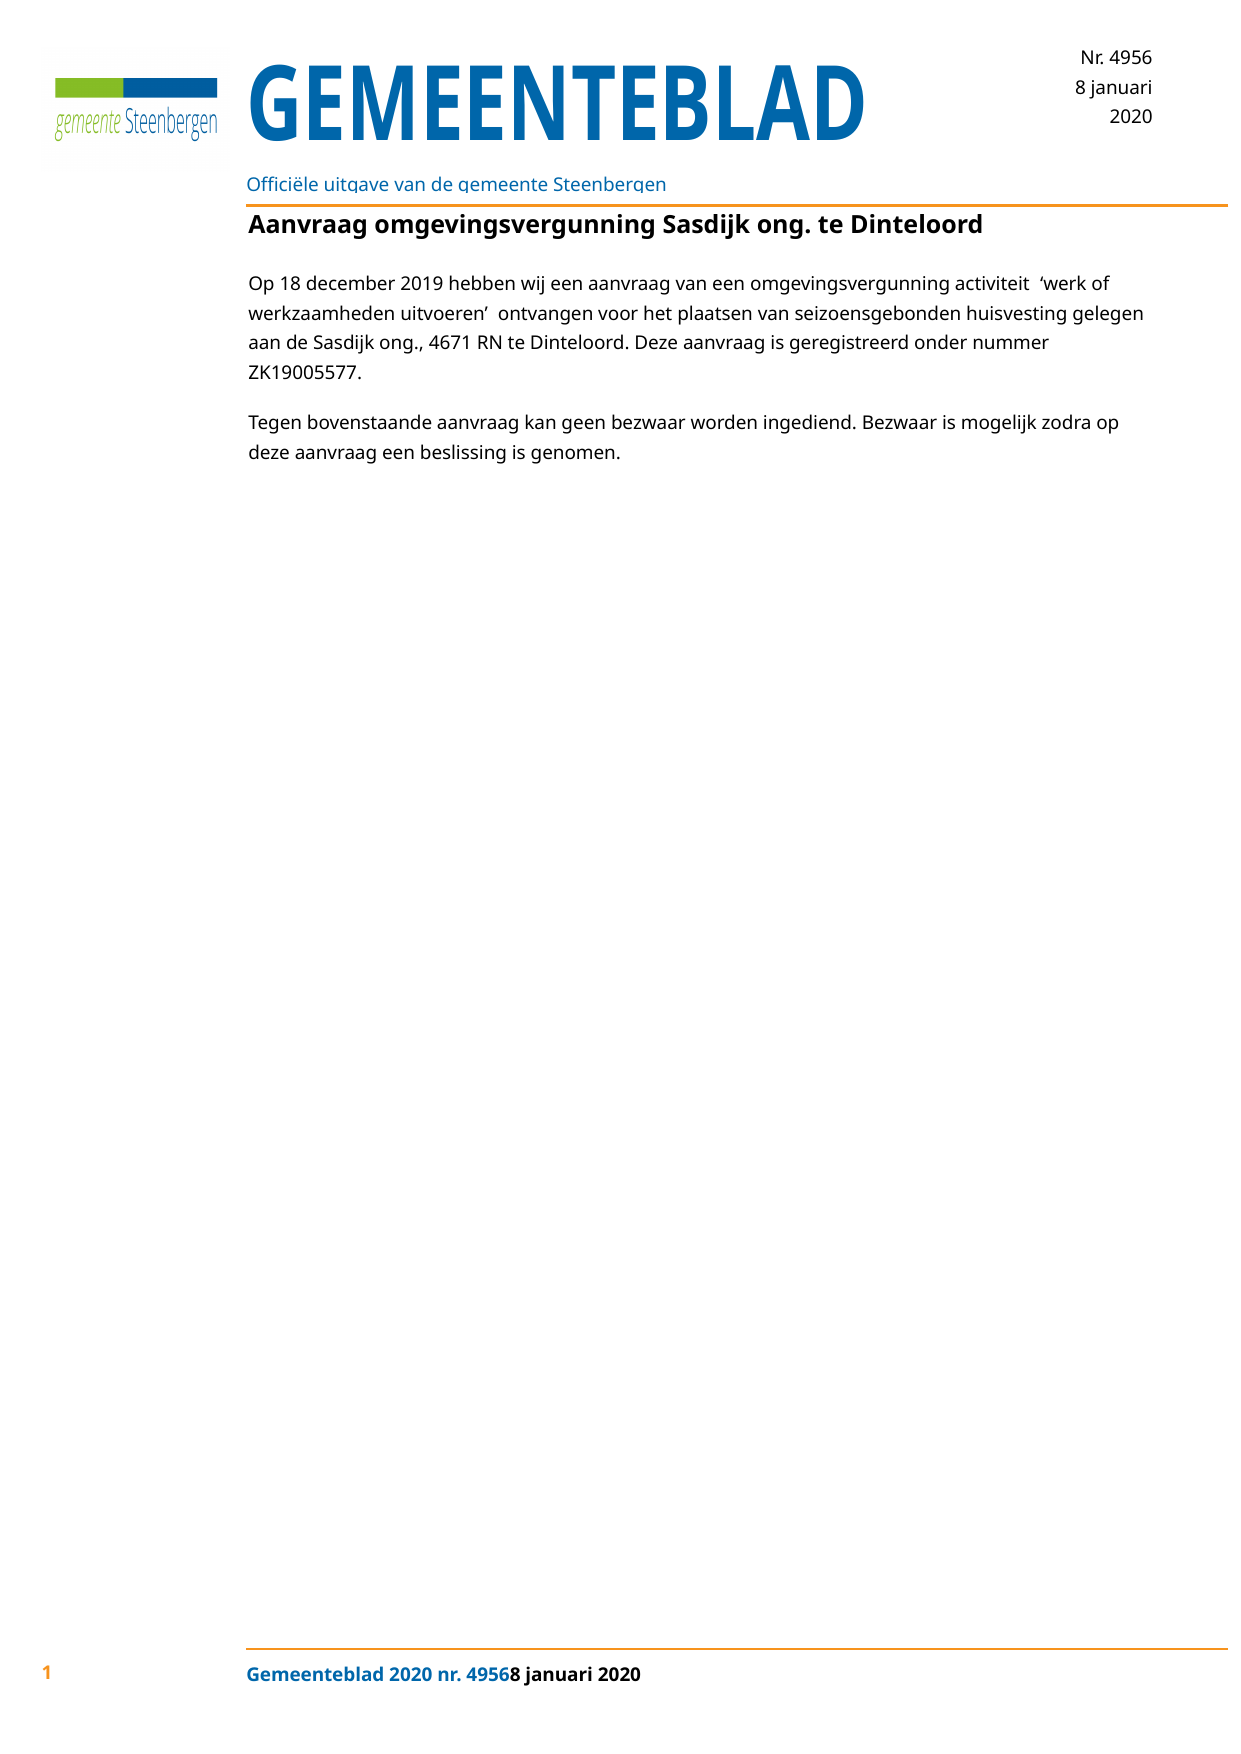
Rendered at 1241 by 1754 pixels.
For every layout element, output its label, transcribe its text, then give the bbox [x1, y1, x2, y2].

picture [41, 47, 231, 172]
text Tegen bovenstaande aanvraag kan geen bezwaar worden ingediend. Bezwaar is mogelijk zodra op deze aanvraag een beslissing is genomen. [248, 409, 1152, 465]
text Op 18 december 2019 hebben wij een aanvraag van een omgevingsvergunning activiteit ‘werk of werkzaamheden uitvoeren’ ontvangen voor het plaatsen van seizoensgebonden huisvesting gelegen aan de Sasdijk ong., 4671 RN te Dinteloord. Deze aanvraag is geregistreerd onder nummer ZK19005577. [248, 270, 1152, 385]
text Aanvraag omgevingsvergunning Sasdijk ong. te Dinteloord [248, 207, 1152, 241]
